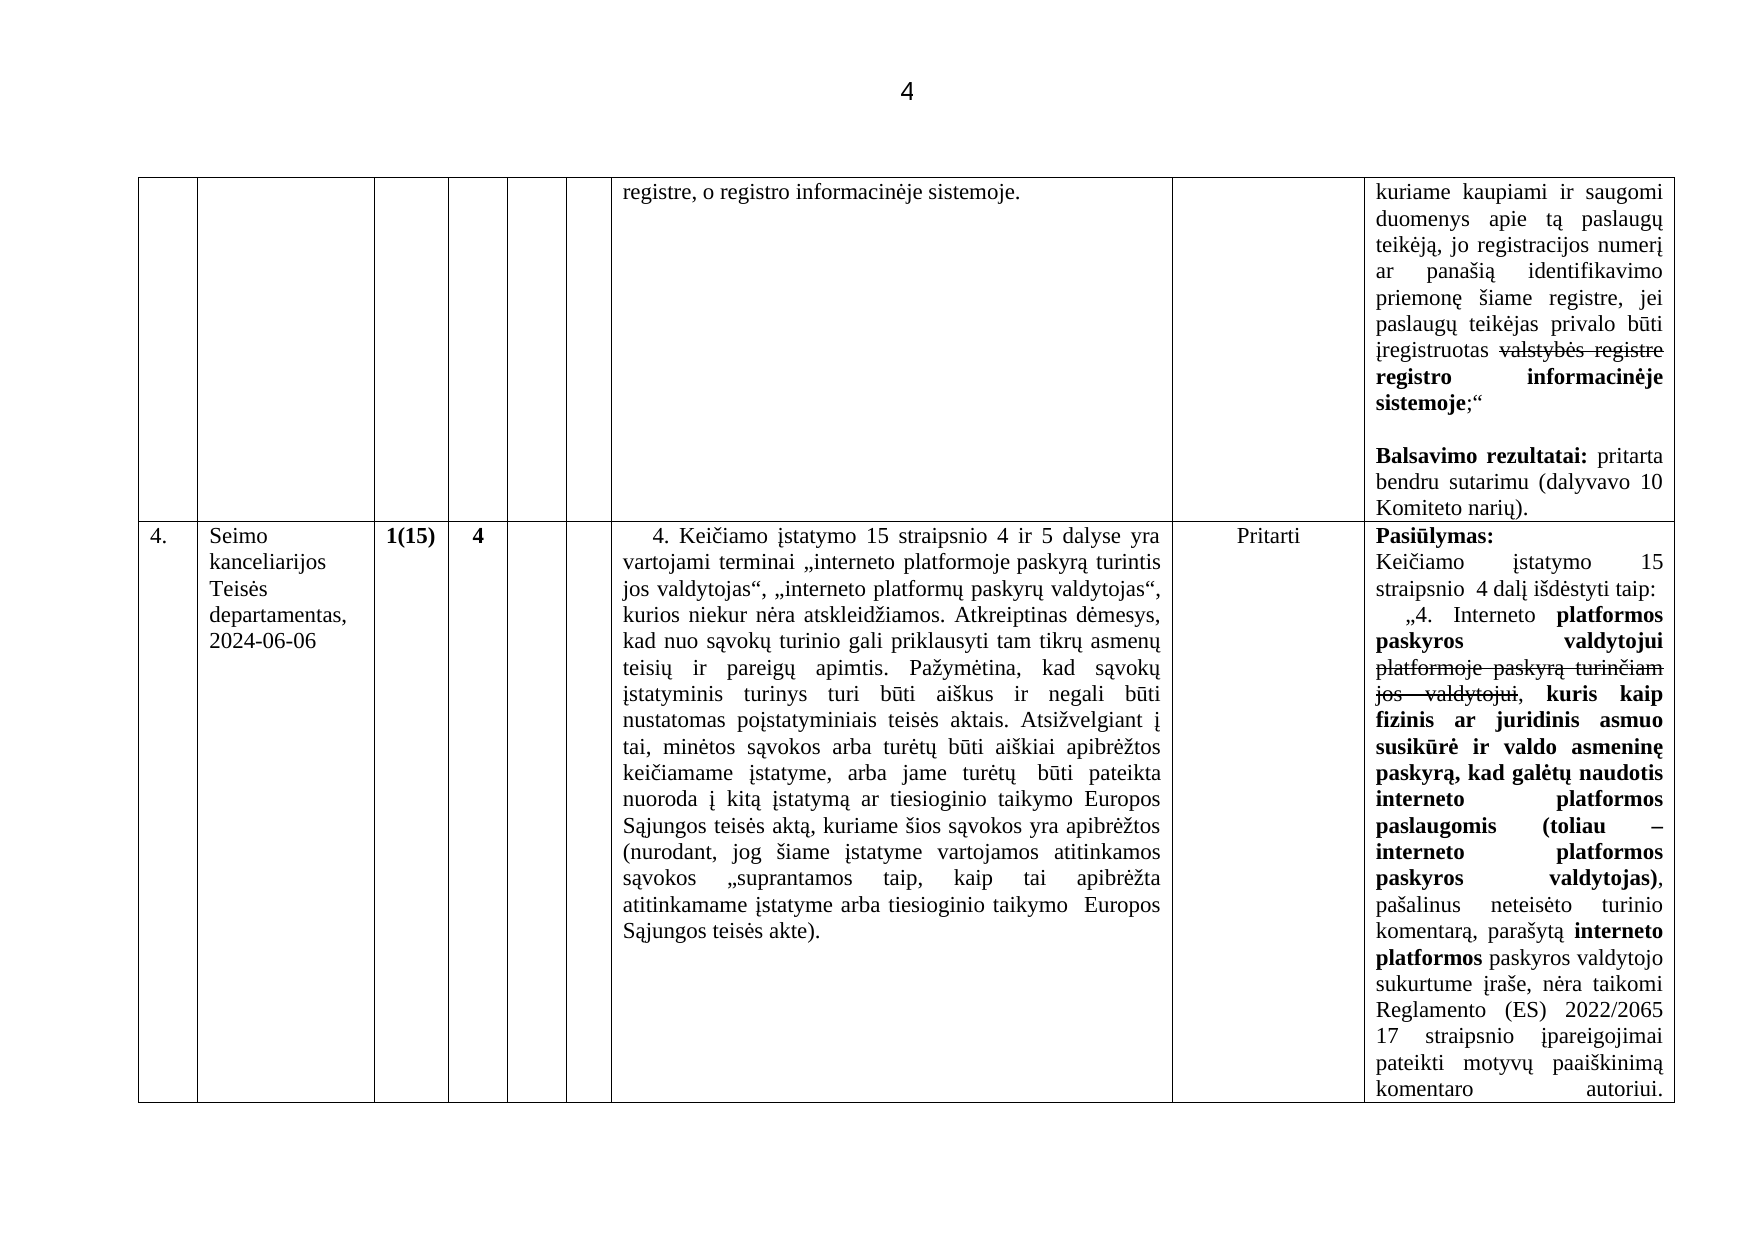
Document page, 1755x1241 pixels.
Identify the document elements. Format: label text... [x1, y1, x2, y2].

table_cell 1(15) [375, 522, 448, 1102]
table_cell [508, 522, 566, 1102]
table_cell [375, 178, 448, 521]
table_cell [567, 178, 611, 521]
table_cell Pritarti [1173, 522, 1364, 1102]
table_cell [449, 178, 507, 521]
table_cell [567, 522, 611, 1102]
table_cell 4 [449, 522, 507, 1102]
table_cell 4. [139, 522, 197, 1102]
table_cell kuriame kaupiami ir saugomi duomenys apie tą paslaugų teikėją, jo registracijos numerį ar panašią identifikavimo priemonę šiame registre, jei paslaugų teikėjas privalo būti įregistruotas valstybės registre registro informacinėje sistemoje;“ Balsavimo rezultatai: pritarta bendru sutarimu (dalyvavo 10 Komiteto narių). [1365, 178, 1674, 521]
table_cell [139, 178, 197, 521]
table_cell 4. Keičiamo įstatymo 15 straipsnio 4 ir 5 dalyse yra vartojami terminai „interneto platformoje paskyrą turintis jos valdytojas“, „interneto platformų paskyrų valdytojas“, kurios niekur nėra atskleidžiamos. Atkreiptinas dėmesys, kad nuo sąvokų turinio gali priklausyti tam tikrų asmenų teisių ir pareigų apimtis. Pažymėtina, kad sąvokų įstatyminis turinys turi būti aiškus ir negali būti nustatomas poįstatyminiais teisės aktais. Atsižvelgiant į tai, minėtos sąvokos arba turėtų būti aiškiai apibrėžtos keičiamame įstatyme, arba jame turėtų būti pateikta nuoroda į kitą įstatymą ar tiesioginio taikymo Europos Sąjungos teisės aktą, kuriame šios sąvokos yra apibrėžtos (nurodant, jog šiame įstatyme vartojamos atitinkamos sąvokos „suprantamos taip, kaip tai apibrėžta atitinkamame įstatyme arba tiesioginio taikymo Europos Sąjungos teisės akte). [612, 522, 1172, 1102]
table_cell Seimo kanceliarijos Teisės departamentas, 2024-06-06 [198, 522, 374, 1102]
table_cell [508, 178, 566, 521]
table_cell registre, o registro informacinėje sistemoje. [612, 178, 1172, 521]
table_cell [1173, 178, 1364, 521]
table_cell Pasiūlymas: Keičiamo įstatymo 15 straipsnio 4 dalį išdėstyti taip: „4. Interneto platformos paskyros valdytojui platformoje paskyrą turinčiam jos valdytojui, kuris kaip fizinis ar juridinis asmuo susikūrė ir valdo asmeninę paskyrą, kad galėtų naudotis interneto platformos paslaugomis (toliau – interneto platformos paskyros valdytojas), pašalinus neteisėto turinio komentarą, parašytą interneto platformos paskyros valdytojo sukurtume įraše, nėra taikomi Reglamento (ES) 2022/2065 17 straipsnio įpareigojimai pateikti motyvų paaiškinimą komentaro autoriui. [1365, 522, 1674, 1102]
table_cell [198, 178, 374, 521]
